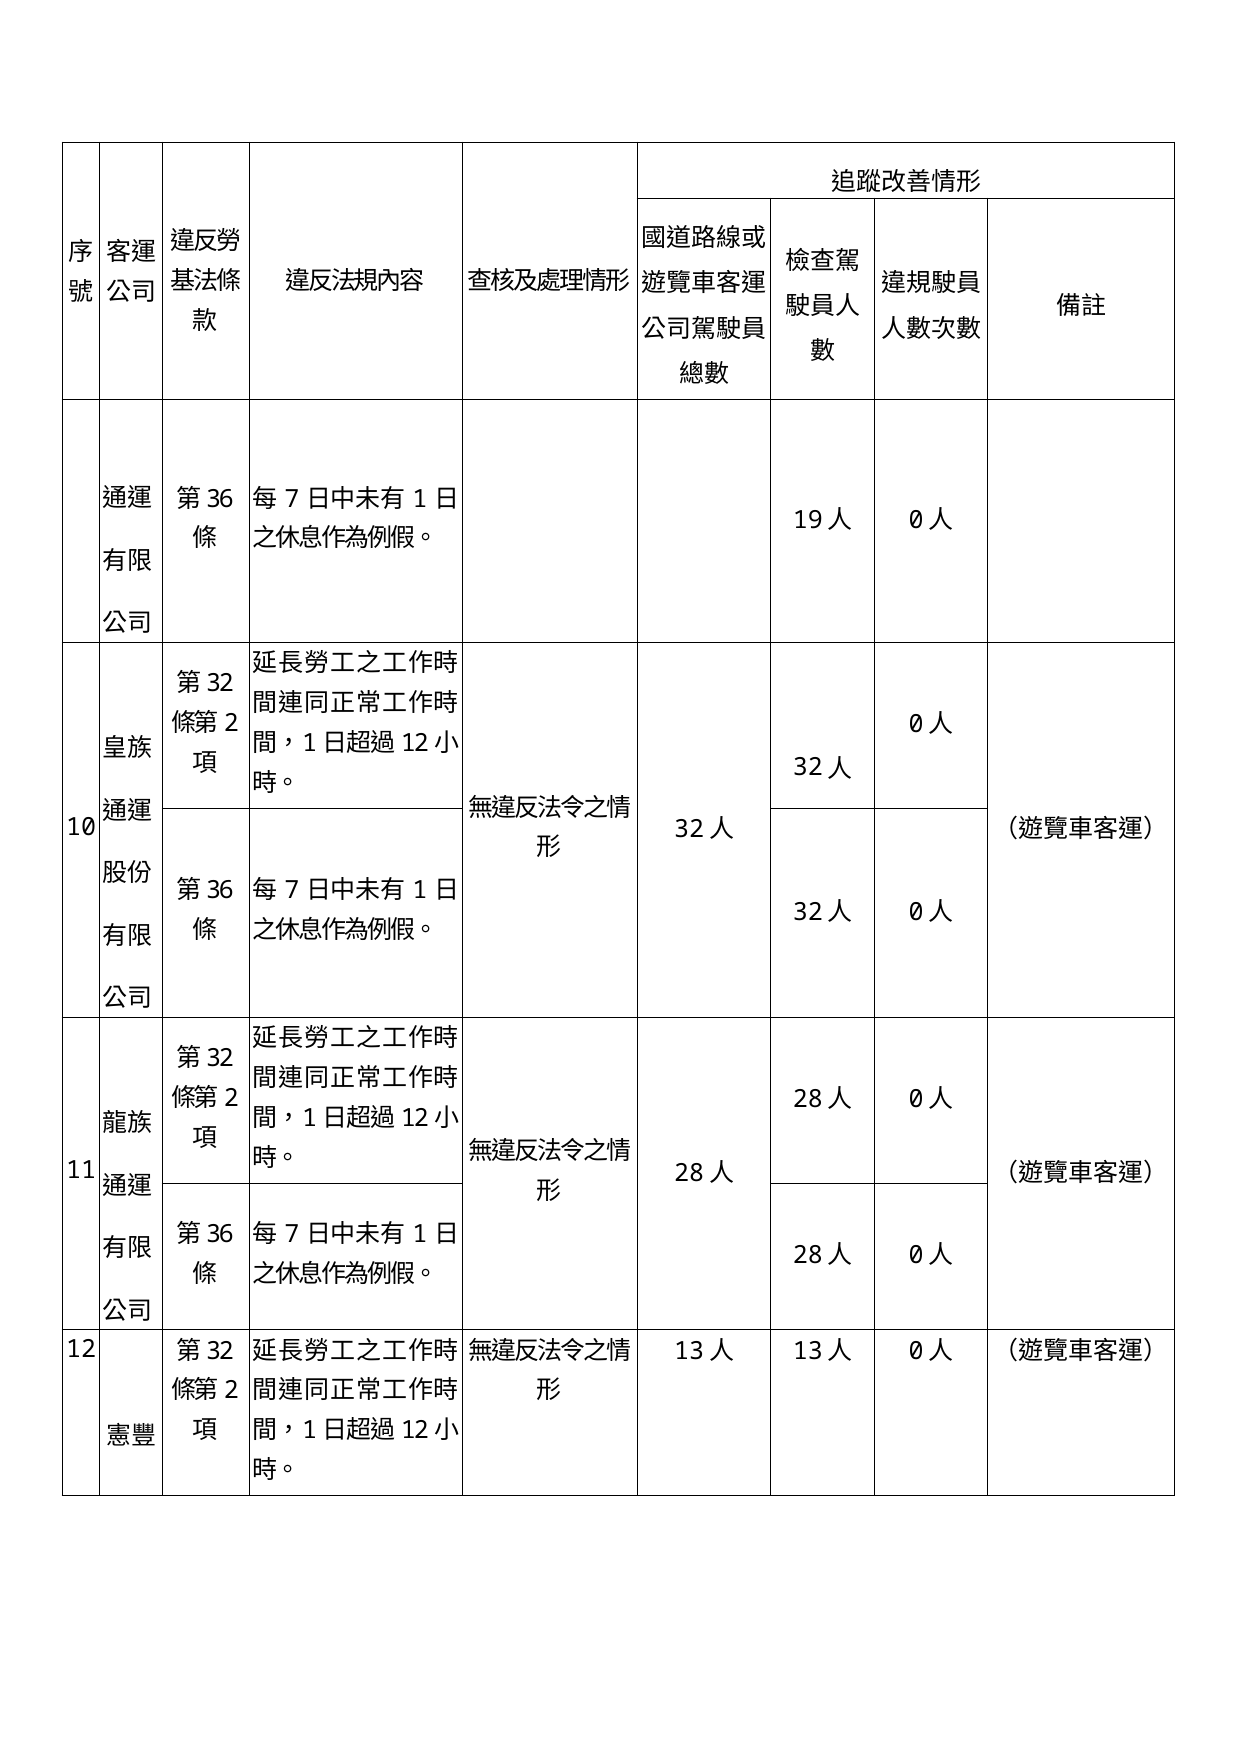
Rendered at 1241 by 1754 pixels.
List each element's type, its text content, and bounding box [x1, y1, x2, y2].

table_cell 每7日中未有1日之休息作為例假。 [250, 809, 462, 1017]
table_cell [638, 400, 770, 642]
table_cell 第36條 [163, 1184, 249, 1329]
table_cell 10 [63, 643, 99, 1017]
table_header 序號 [63, 143, 99, 399]
table_cell 無違反法令之情形 [463, 1330, 637, 1495]
table_cell 龍族通運有限公司 [100, 1018, 162, 1329]
table_cell 第32條第2項 [163, 1330, 249, 1495]
table_cell 0人 [875, 1184, 987, 1329]
table_cell 無違反法令之情形 [463, 643, 637, 1017]
table_cell 國道路線或遊覽車客運公司駕駛員總數 [638, 199, 770, 399]
table_cell 延長勞工之工作時間連同正常工作時間，1日超過12小時。 [250, 643, 462, 807]
table_cell 0人 [875, 1330, 987, 1495]
table_cell 0人 [875, 643, 987, 807]
table_header 追蹤改善情形 [638, 143, 1174, 198]
table_cell 第32條第2項 [163, 1018, 249, 1182]
table_cell 備註 [988, 199, 1174, 399]
table_cell 28人 [771, 1184, 874, 1329]
table_cell 第36條 [163, 809, 249, 1017]
table_cell （遊覽車客運） [988, 1018, 1174, 1329]
table_cell [63, 400, 99, 642]
table_cell 32人 [771, 809, 874, 1017]
table_cell 第32條第2項 [163, 643, 249, 807]
table_cell 延長勞工之工作時間連同正常工作時間，1日超過12小時。 [250, 1018, 462, 1182]
table_cell 11 [63, 1018, 99, 1329]
table_cell 檢查駕駛員人數 [771, 199, 874, 399]
table_cell [463, 400, 637, 642]
table_cell 通運有限公司 [100, 400, 162, 642]
table_cell 皇族通運股份有限公司 [100, 643, 162, 1017]
table_cell 第36條 [163, 400, 249, 642]
table_cell 違規駛員人數次數 [875, 199, 987, 399]
table_cell 憲豐 [100, 1330, 162, 1495]
table_cell 無違反法令之情形 [463, 1018, 637, 1329]
table_cell 28人 [638, 1018, 770, 1329]
table_cell 32人 [771, 643, 874, 807]
table_cell 19人 [771, 400, 874, 642]
table_header 查核及處理情形 [463, 143, 637, 399]
table_cell 每7日中未有1日之休息作為例假。 [250, 400, 462, 642]
table_cell 延長勞工之工作時間連同正常工作時間，1日超過12小時。 [250, 1330, 462, 1495]
table_header 客運公司 [100, 143, 162, 399]
table_cell 13人 [638, 1330, 770, 1495]
table_cell 28人 [771, 1018, 874, 1182]
table_cell （遊覽車客運） [988, 1330, 1174, 1495]
table_cell 0人 [875, 809, 987, 1017]
table_cell 每7日中未有1日之休息作為例假。 [250, 1184, 462, 1329]
table_cell （遊覽車客運） [988, 643, 1174, 1017]
table_cell 12 [63, 1330, 99, 1495]
table_cell 0人 [875, 1018, 987, 1182]
table_header 違反勞基法條款 [163, 143, 249, 399]
table_cell [988, 400, 1174, 642]
table_header 違反法規內容 [250, 143, 462, 399]
table_cell 32人 [638, 643, 770, 1017]
table_cell 13人 [771, 1330, 874, 1495]
table_cell 0人 [875, 400, 987, 642]
